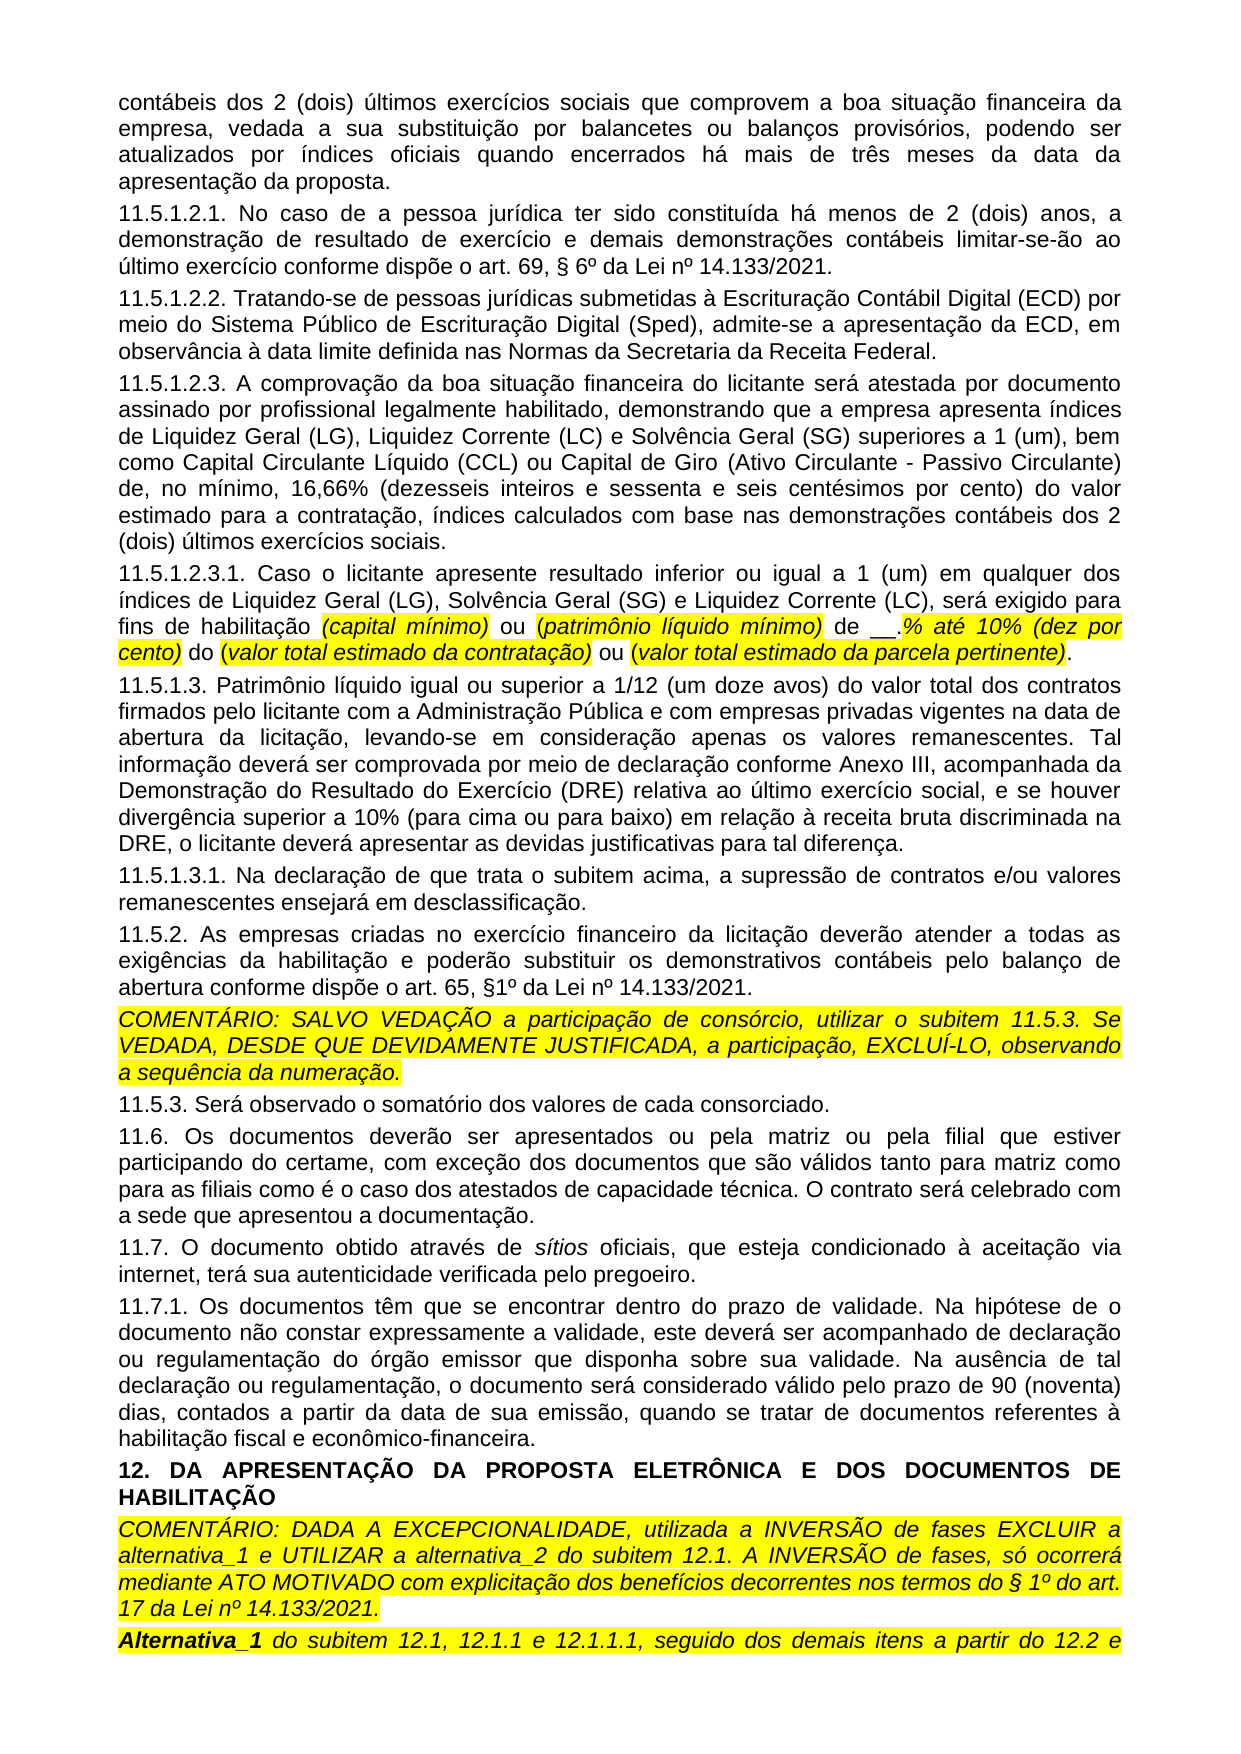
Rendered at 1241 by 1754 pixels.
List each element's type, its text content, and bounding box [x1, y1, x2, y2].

text 11.6. Os documentos deverão ser apresentados ou pela matriz ou pela filial que estiver participando do certame, com exceção dos documentos que são válidos tanto para matriz como para as filiais como é o caso dos atestados de capacidade técnica. O contrato será celebrado com a sede que apresentou a documentação. [118, 1123, 1122, 1228]
text 11.5.1.3.1. Na declaração de que trata o subitem acima, a supressão de contratos e/ou valores remanescentes ensejará em desclassificação. [118, 862, 1122, 915]
text contábeis dos 2 (dois) últimos exercícios sociais que comprovem a boa situação financeira da empresa, vedada a sua substituição por balancetes ou balanços provisórios, podendo ser atualizados por índices oficiais quando encerrados há mais de três meses da data da apresentação da proposta. [118, 88, 1122, 194]
text 11.5.1.2.1. No caso de a pessoa jurídica ter sido constituída há menos de 2 (dois) anos, a demonstração de resultado de exercício e demais demonstrações contábeis limitar-se-ão ao último exercício conforme dispõe o art. 69, § 6º da Lei nº 14.133/2021. [118, 200, 1122, 279]
text 11.5.1.2.3.1. Caso o licitante apresente resultado inferior ou igual a 1 (um) em qualquer dos índices de Liquidez Geral (LG), Solvência Geral (SG) e Liquidez Corrente (LC), será exigido para fins de habilitação (capital mínimo) ou (patrimônio líquido mínimo) de __.% até 10% (dez por cento) do (valor total estimado da contratação) ou (valor total estimado da parcela pertinente). [118, 560, 1122, 666]
text 11.7. O documento obtido através de sítios oficiais, que esteja condicionado à aceitação via internet, terá sua autenticidade verificada pelo pregoeiro. [118, 1234, 1122, 1287]
text 11.5.2. As empresas criadas no exercício financeiro da licitação deverão atender a todas as exigências da habilitação e poderão substituir os demonstrativos contábeis pelo balanço de abertura conforme dispõe o art. 65, §1º da Lei nº 14.133/2021. [118, 921, 1122, 1000]
text COMENTÁRIO: DADA A EXCEPCIONALIDADE, utilizada a INVERSÃO de fases EXCLUIR a alternativa_1 e UTILIZAR a alternativa_2 do subitem 12.1. A INVERSÃO de fases, só ocorrerá mediante ATO MOTIVADO com explicitação dos benefícios decorrentes nos termos do § 1º do art. 17 da Lei nº 14.133/2021. [118, 1516, 1122, 1621]
text 11.5.1.3. Patrimônio líquido igual ou superior a 1/12 (um doze avos) do valor total dos contratos firmados pelo licitante com a Administração Pública e com empresas privadas vigentes na data de abertura da licitação, levando-se em consideração apenas os valores remanescentes. Tal informação deverá ser comprovada por meio de declaração conforme Anexo III, acompanhada da Demonstração do Resultado do Exercício (DRE) relativa ao último exercício social, e se houver divergência superior a 10% (para cima ou para baixo) em relação à receita bruta discriminada na DRE, o licitante deverá apresentar as devidas justificativas para tal diferença. [118, 672, 1122, 856]
text 11.5.1.2.3. A comprovação da boa situação financeira do licitante será atestada por documento assinado por profissional legalmente habilitado, demonstrando que a empresa apresenta índices de Liquidez Geral (LG), Liquidez Corrente (LC) e Solvência Geral (SG) superiores a 1 (um), bem como Capital Circulante Líquido (CCL) ou Capital de Giro (Ativo Circulante - Passivo Circulante) de, no mínimo, 16,66% (dezesseis inteiros e sessenta e seis centésimos por cento) do valor estimado para a contratação, índices calculados com base nas demonstrações contábeis dos 2 (dois) últimos exercícios sociais. [118, 370, 1122, 554]
text Alternativa_1 do subitem 12.1, 12.1.1 e 12.1.1.1, seguido dos demais itens a partir do 12.2 e [118, 1627, 1122, 1653]
text 11.5.1.2.2. Tratando-se de pessoas jurídicas submetidas à Escrituração Contábil Digital (ECD) por meio do Sistema Público de Escrituração Digital (Sped), admite-se a apresentação da ECD, em observância à data limite definida nas Normas da Secretaria da Receita Federal. [118, 285, 1122, 364]
text 11.5.3. Será observado o somatório dos valores de cada consorciado. [118, 1091, 1122, 1117]
text 11.7.1. Os documentos têm que se encontrar dentro do prazo de validade. Na hipótese de o documento não constar expressamente a validade, este deverá ser acompanhado de declaração ou regulamentação do órgão emissor que disponha sobre sua validade. Na ausência de tal declaração ou regulamentação, o documento será considerado válido pelo prazo de 90 (noventa) dias, contados a partir da data de sua emissão, quando se tratar de documentos referentes à habilitação fiscal e econômico-financeira. [118, 1293, 1122, 1451]
text 12. DA APRESENTAÇÃO DA PROPOSTA ELETRÔNICA E DOS DOCUMENTOS DE HABILITAÇÃO [118, 1457, 1122, 1510]
text COMENTÁRIO: SALVO VEDAÇÃO a participação de consórcio, utilizar o subitem 11.5.3. Se VEDADA, DESDE QUE DEVIDAMENTE JUSTIFICADA, a participação, EXCLUÍ-LO, observando a sequência da numeração. [118, 1006, 1122, 1085]
